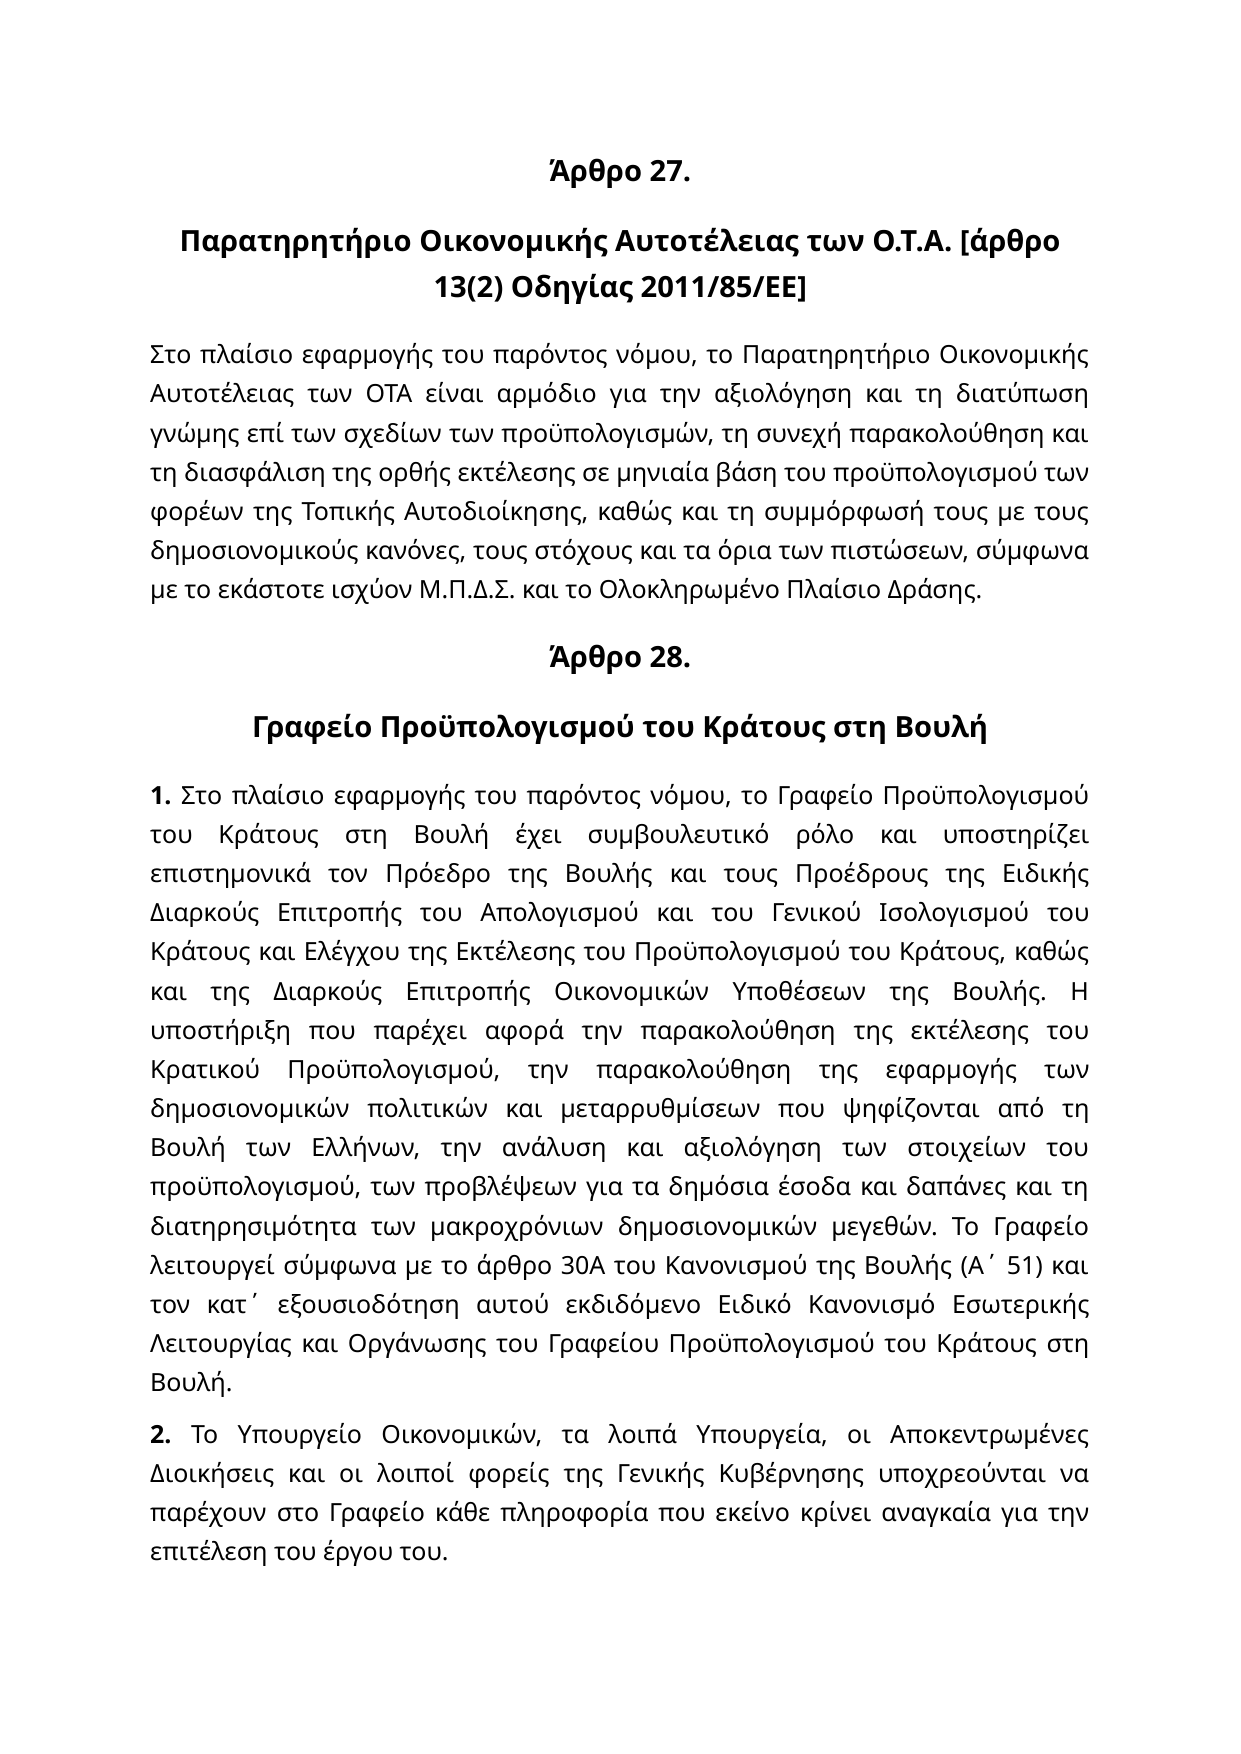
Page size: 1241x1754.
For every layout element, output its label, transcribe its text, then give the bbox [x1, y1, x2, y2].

text 2. Το Υπουργείο Οικονομικών, τα λοιπά Υπουργεία, οι Αποκεντρωμένες Διοικήσεις και οι λοιποί φορείς της Γενικής Κυβέρνησης υποχρεούνται να παρέχουν στο Γραφείο κάθε πληροφορία που εκείνο κρίνει αναγκαία για την επιτέλεση του έργου του. [150, 1416, 1090, 1568]
subtitle Άρθρο 28. [150, 636, 1090, 676]
text Στο πλαίσιο εφαρμογής του παρόντος νόμου, το Παρατηρητήριο Οικονομικής Αυτοτέλειας των ΟΤΑ είναι αρμόδιο για την αξιολόγηση και τη διατύπωση γνώμης επί των σχεδίων των προϋπολογισμών, τη συνεχή παρακολούθηση και τη διασφάλιση της ορθής εκτέλεσης σε μηνιαία βάση του προϋπολογισμού των φορέων της Τοπικής Αυτοδιοίκησης, καθώς και τη συμμόρφωσή τους με τους δημοσιονομικούς κανόνες, τους στόχους και τα όρια των πιστώσεων, σύμφωνα με το εκάστοτε ισχύον Μ.Π.Δ.Σ. και το Ολοκληρωμένο Πλαίσιο Δράσης. [150, 337, 1090, 606]
subtitle Άρθρο 27. [150, 150, 1090, 190]
text 1. Στο πλαίσιο εφαρμογής του παρόντος νόμου, το Γραφείο Προϋπολογισμού του Κράτους στη Βουλή έχει συμβουλευτικό ρόλο και υποστηρίζει επιστημονικά τον Πρόεδρο της Βουλής και τους Προέδρους της Ειδικής Διαρκούς Επιτροπής του Απολογισμού και του Γενικού Ισολογισμού του Κράτους και Ελέγχου της Εκτέλεσης του Προϋπολογισμού του Κράτους, καθώς και της Διαρκούς Επιτροπής Οικονομικών Υποθέσεων της Βουλής. Η υποστήριξη που παρέχει αφορά την παρακολούθηση της εκτέλεσης του Κρατικού Προϋπολογισμού, την παρακολούθηση της εφαρμογής των δημοσιονομικών πολιτικών και μεταρρυθμίσεων που ψηφίζονται από τη Βουλή των Ελλήνων, την ανάλυση και αξιολόγηση των στοιχείων του προϋπολογισμού, των προβλέψεων για τα δημόσια έσοδα και δαπάνες και τη διατηρησιμότητα των μακροχρόνιων δημοσιονομικών μεγεθών. Το Γραφείο λειτουργεί σύμφωνα με το άρθρο 30Α του Κανονισμού της Βουλής (Α΄ 51) και τον κατ΄ εξουσιοδότηση αυτού εκδιδόμενο Ειδικό Κανονισμό Εσωτερικής Λειτουργίας και Οργάνωσης του Γραφείου Προϋπολογισμού του Κράτους στη Βουλή. [150, 777, 1090, 1399]
subtitle Γραφείο Προϋπολογισμού του Κράτους στη Βουλή [150, 707, 1090, 746]
subtitle Παρατηρητήριο Οικονομικής Αυτοτέλειας των Ο.Τ.Α. [άρθρο 13(2) Οδηγίας 2011/85/ΕΕ] [150, 221, 1090, 306]
